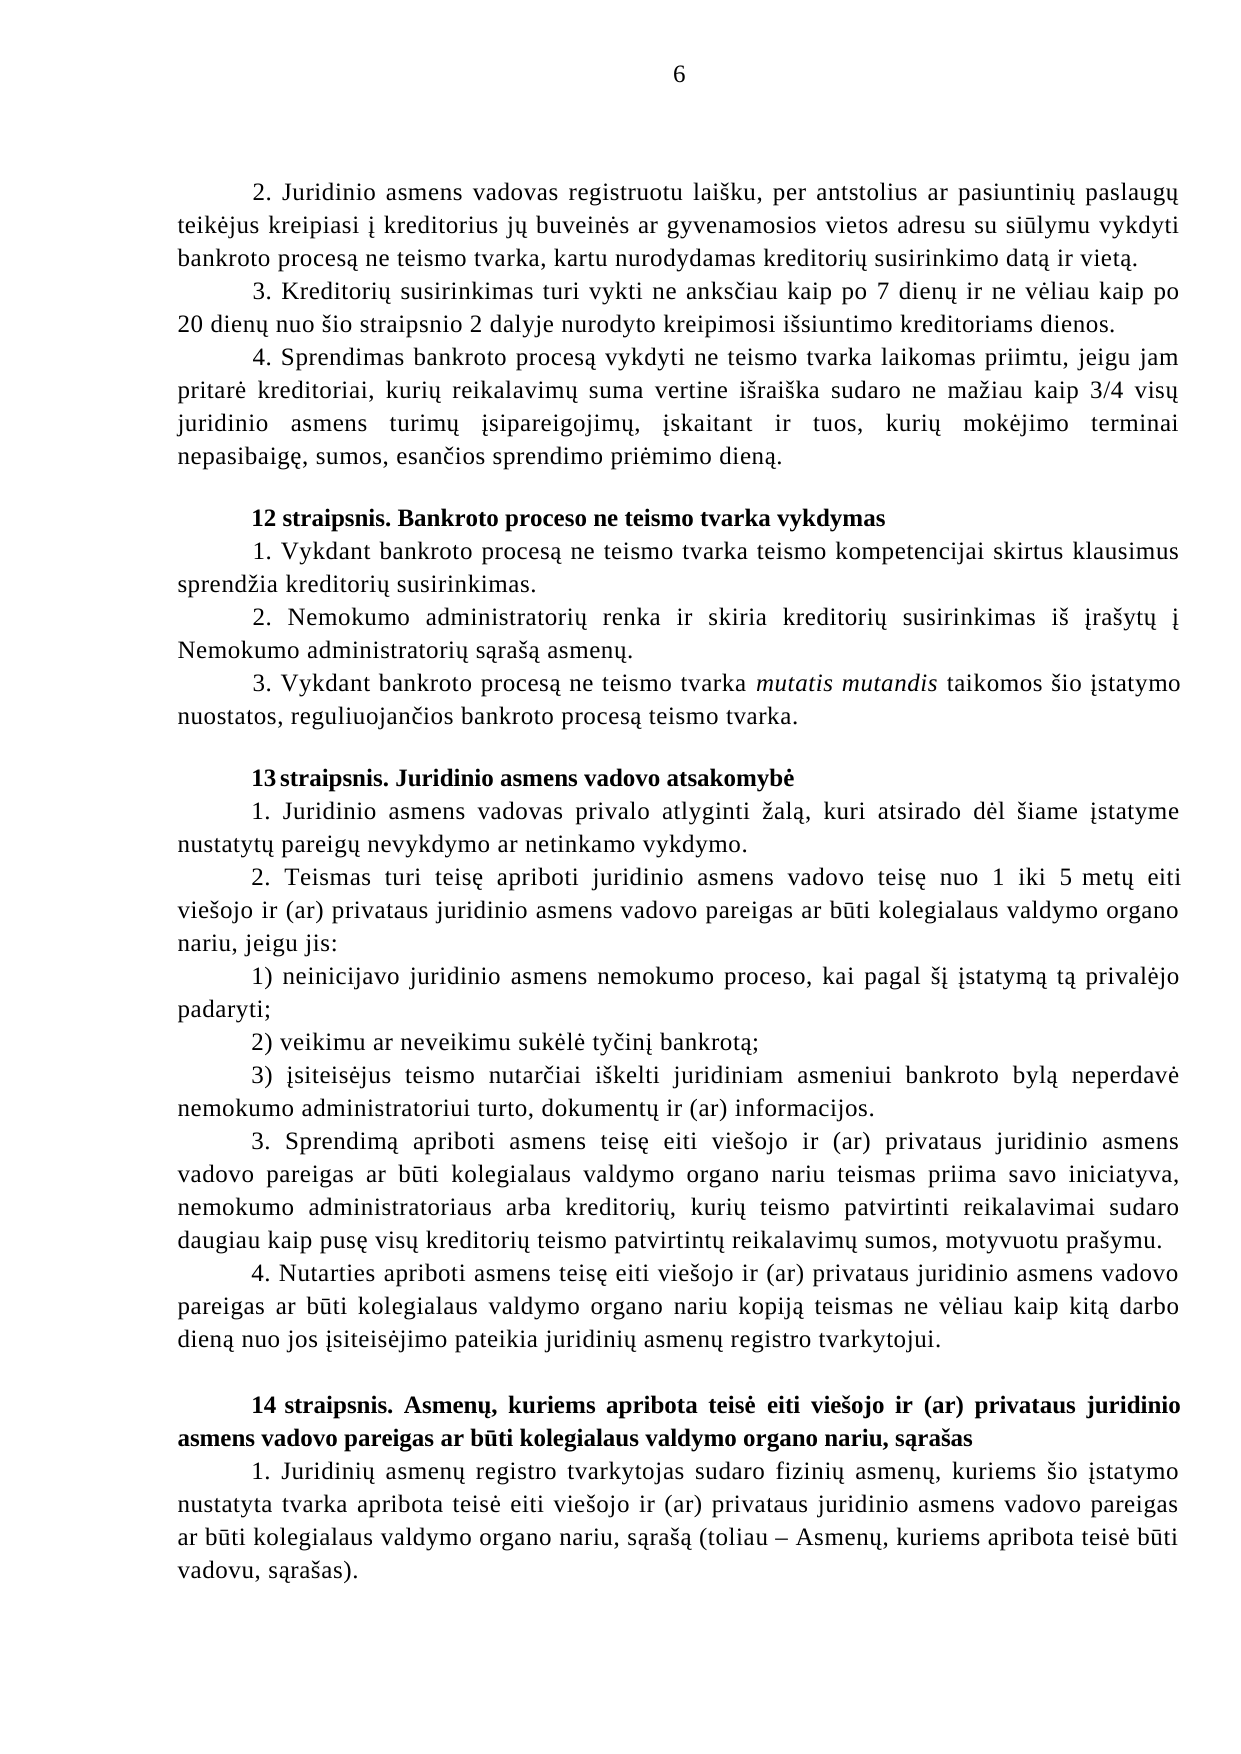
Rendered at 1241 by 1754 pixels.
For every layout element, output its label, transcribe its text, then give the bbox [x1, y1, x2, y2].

text 4. Nutarties apriboti asmens teisę eiti viešojo ir (ar) privataus juridinio asmens vadovo pareigas ar būti kolegialaus valdymo organo nariu kopiją teismas ne vėliau kaip kitą darbo dieną nuo jos įsiteisėjimo pateikia juridinių asmenų registro tvarkytojui. [177, 1258, 1181, 1353]
text 1. Vykdant bankroto procesą ne teismo tvarka teismo kompetencijai skirtus klausimus sprendžia kreditorių susirinkimas. [177, 536, 1181, 598]
text 3) įsiteisėjus teismo nutarčiai iškelti juridiniam asmeniui bankroto bylą neperdavė nemokumo administratoriui turto, dokumentų ir (ar) informacijos. [177, 1060, 1181, 1122]
text 1. Juridinių asmenų registro tvarkytojas sudaro fizinių asmenų, kuriems šio įstatymo nustatyta tvarka apribota teisė eiti viešojo ir (ar) privataus juridinio asmens vadovo pareigas ar būti kolegialaus valdymo organo nariu, sąrašą (toliau – Asmenų, kuriems apribota teisė būti vadovu, sąrašas). [177, 1456, 1181, 1584]
text 2) veikimu ar neveikimu sukėlė tyčinį bankrotą; [177, 1027, 1181, 1056]
text 2. Teismas turi teisę apriboti juridinio asmens vadovo teisę nuo 1 iki 5 metų eiti viešojo ir (ar) privataus juridinio asmens vadovo pareigas ar būti kolegialaus valdymo organo nariu, jeigu jis: [177, 862, 1181, 957]
text 4. Sprendimas bankroto procesą vykdyti ne teismo tvarka laikomas priimtu, jeigu jam pritarė kreditoriai, kurių reikalavimų suma vertine išraiška sudaro ne mažiau kaip 3/4 visų juridinio asmens turimų įsipareigojimų, įskaitant ir tuos, kurių mokėjimo terminai nepasibaigę, sumos, esančios sprendimo priėmimo dieną. [177, 342, 1181, 470]
text 2. Juridinio asmens vadovas registruotu laišku, per antstolius ar pasiuntinių paslaugų teikėjus kreipiasi į kreditorius jų buveinės ar gyvenamosios vietos adresu su siūlymu vykdyti bankroto procesą ne teismo tvarka, kartu nurodydamas kreditorių susirinkimo datą ir vietą. [177, 177, 1181, 272]
text 12 straipsnis. Bankroto proceso ne teismo tvarka vykdymas [177, 503, 1181, 532]
text 3. Kreditorių susirinkimas turi vykti ne anksčiau kaip po 7 dienų ir ne vėliau kaip po 20 dienų nuo šio straipsnio 2 dalyje nurodyto kreipimosi išsiuntimo kreditoriams dienos. [177, 276, 1181, 338]
text 3. Vykdant bankroto procesą ne teismo tvarka mutatis mutandis taikomos šio įstatymo nuostatos, reguliuojančios bankroto procesą teismo tvarka. [177, 668, 1181, 730]
text 13 straipsnis. Juridinio asmens vadovo atsakomybė [177, 763, 1181, 792]
text 1) neinicijavo juridinio asmens nemokumo proceso, kai pagal šį įstatymą tą privalėjo padaryti; [177, 961, 1181, 1023]
text 2. Nemokumo administratorių renka ir skiria kreditorių susirinkimas iš įrašytų į Nemokumo administratorių sąrašą asmenų. [177, 602, 1181, 664]
text 1. Juridinio asmens vadovas privalo atlyginti žalą, kuri atsirado dėl šiame įstatyme nustatytų pareigų nevykdymo ar netinkamo vykdymo. [177, 796, 1181, 858]
text 3. Sprendimą apriboti asmens teisę eiti viešojo ir (ar) privataus juridinio asmens vadovo pareigas ar būti kolegialaus valdymo organo nariu teismas priima savo iniciatyva, nemokumo administratoriaus arba kreditorių, kurių teismo patvirtinti reikalavimai sudaro daugiau kaip pusę visų kreditorių teismo patvirtintų reikalavimų sumos, motyvuotu prašymu. [177, 1126, 1181, 1254]
text 14 straipsnis. Asmenų, kuriems apribota teisė eiti viešojo ir (ar) privataus juridinio asmens vadovo pareigas ar būti kolegialaus valdymo organo nariu, sąrašas [177, 1390, 1181, 1452]
